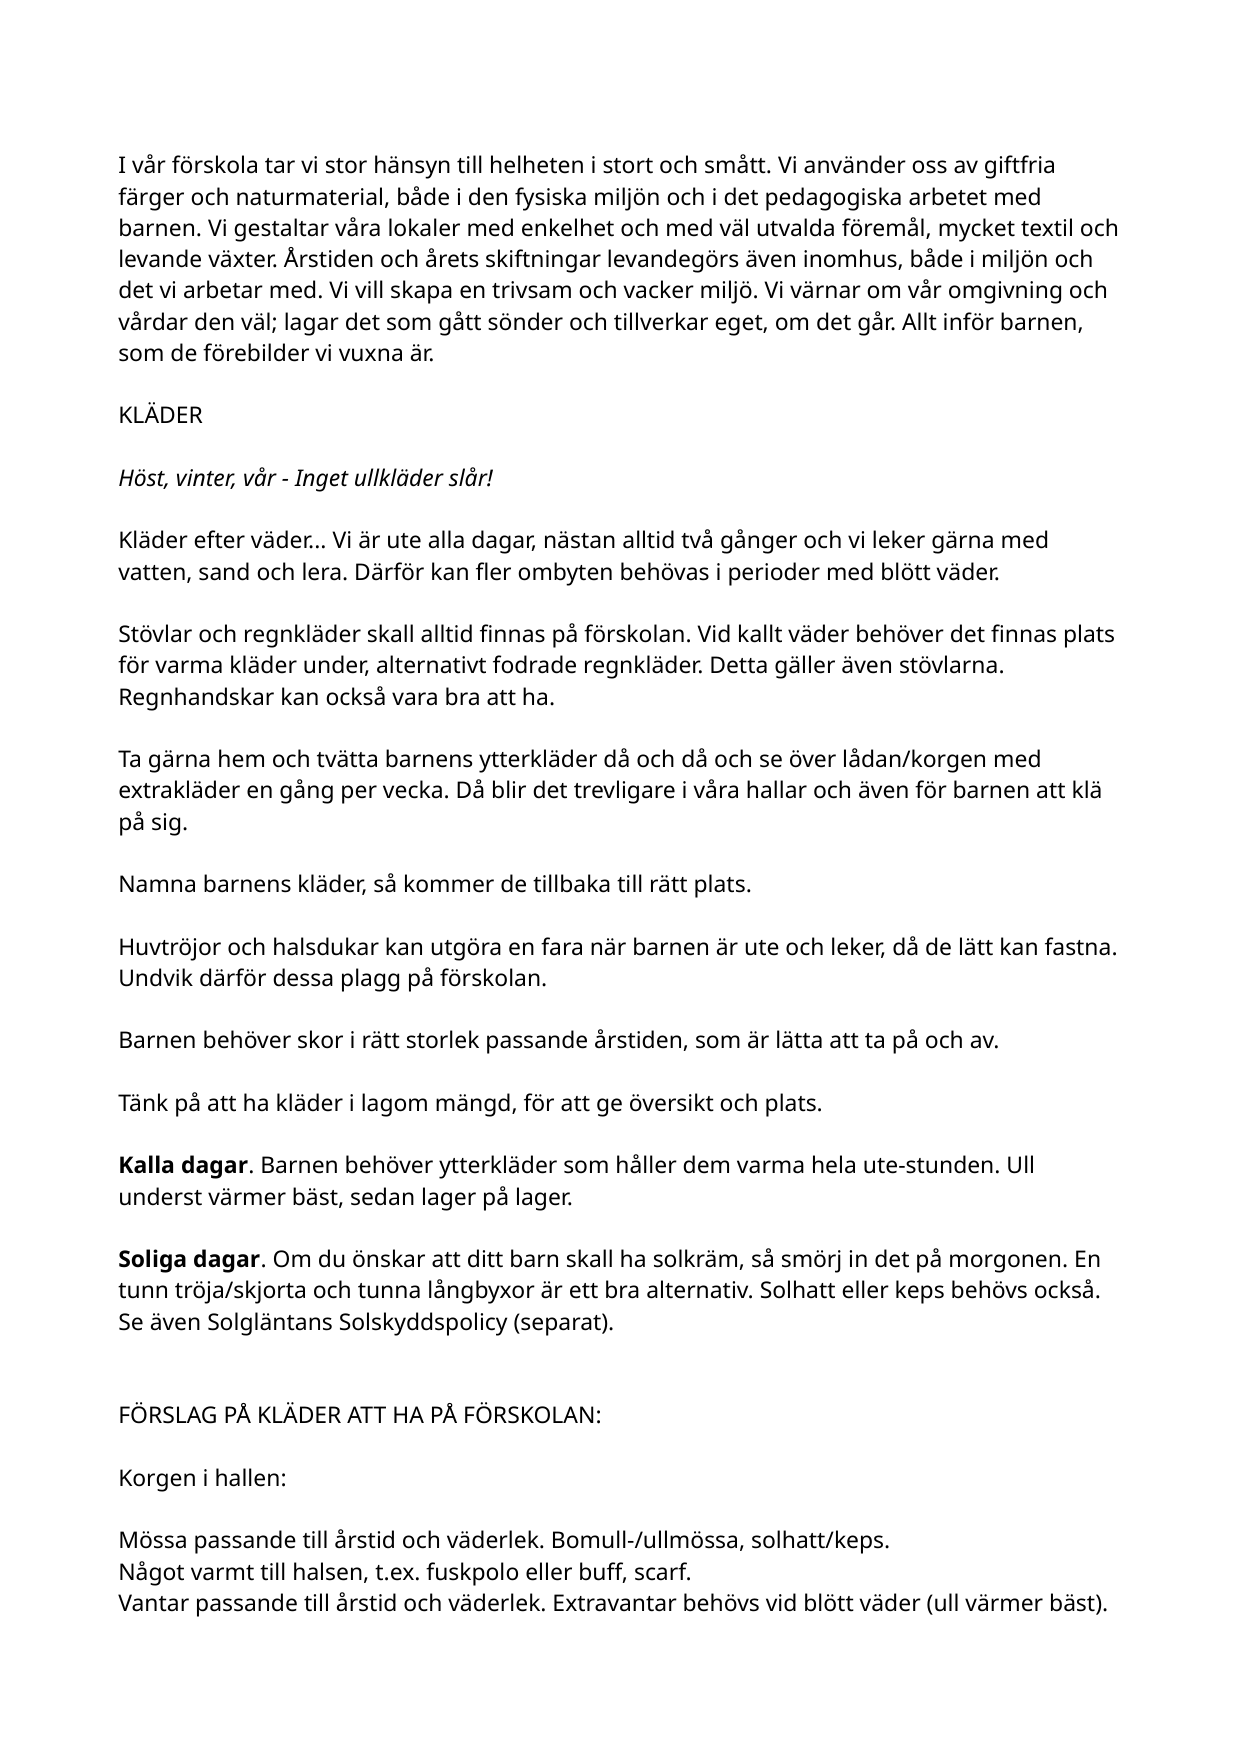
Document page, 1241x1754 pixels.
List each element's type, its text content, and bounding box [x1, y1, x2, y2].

text Kläder efter väder... Vi är ute alla dagar, nästan alltid två gånger och vi leker gärna med vatten, sand och lera. Därför kan fler ombyten behövas i perioder med blött väder. [118, 524, 1122, 587]
text I vår förskola tar vi stor hänsyn till helheten i stort och smått. Vi använder oss av giftfria färger och naturmaterial, både i den fysiska miljön och i det pedagogiska arbetet med barnen. Vi gestaltar våra lokaler med enkelhet och med väl utvalda föremål, mycket textil och levande växter. Årstiden och årets skiftningar levandegörs även inomhus, både i miljön och det vi arbetar med. Vi vill skapa en trivsam och vacker miljö. Vi värnar om vår omgivning och vårdar den väl; lagar det som gått sönder och tillverkar eget, om det går. Allt inför barnen, som de förebilder vi vuxna är. [118, 149, 1122, 368]
text Korgen i hallen: [118, 1462, 1122, 1493]
text Tänk på att ha kläder i lagom mängd, för att ge översikt och plats. [118, 1087, 1122, 1118]
text Barnen behöver skor i rätt storlek passande årstiden, som är lätta att ta på och av. [118, 1024, 1122, 1056]
text Stövlar och regnkläder skall alltid finnas på förskolan. Vid kallt väder behöver det finnas plats för varma kläder under, alternativt fodrade regnkläder. Detta gäller även stövlarna. Regnhandskar kan också vara bra att ha. [118, 618, 1122, 712]
text Vantar passande till årstid och väderlek. Extravantar behövs vid blött väder (ull värmer bäst). [118, 1587, 1122, 1618]
text Höst, vinter, vår - Inget ullkläder slår! [118, 462, 1122, 493]
text FÖRSLAG PÅ KLÄDER ATT HA PÅ FÖRSKOLAN: [118, 1399, 1122, 1431]
text Huvtröjor och halsdukar kan utgöra en fara när barnen är ute och leker, då de lätt kan fastna. Undvik därför dessa plagg på förskolan. [118, 931, 1122, 993]
text KLÄDER [118, 399, 1122, 431]
text Namna barnens kläder, så kommer de tillbaka till rätt plats. [118, 868, 1122, 899]
text Ta gärna hem och tvätta barnens ytterkläder då och då och se över lådan/korgen med extrakläder en gång per vecka. Då blir det trevligare i våra hallar och även för barnen att klä på sig. [118, 743, 1122, 837]
text Mössa passande till årstid och väderlek. Bomull-/ullmössa, solhatt/keps. [118, 1524, 1122, 1556]
text Kalla dagar. Barnen behöver ytterkläder som håller dem varma hela ute-stunden. Ull underst värmer bäst, sedan lager på lager. [118, 1149, 1122, 1212]
text Något varmt till halsen, t.ex. fuskpolo eller buff, scarf. [118, 1556, 1122, 1587]
text Soliga dagar. Om du önskar att ditt barn skall ha solkräm, så smörj in det på morgonen. En tunn tröja/skjorta och tunna långbyxor är ett bra alternativ. Solhatt eller keps behövs också. Se även Solgläntans Solskyddspolicy (separat). [118, 1243, 1122, 1337]
